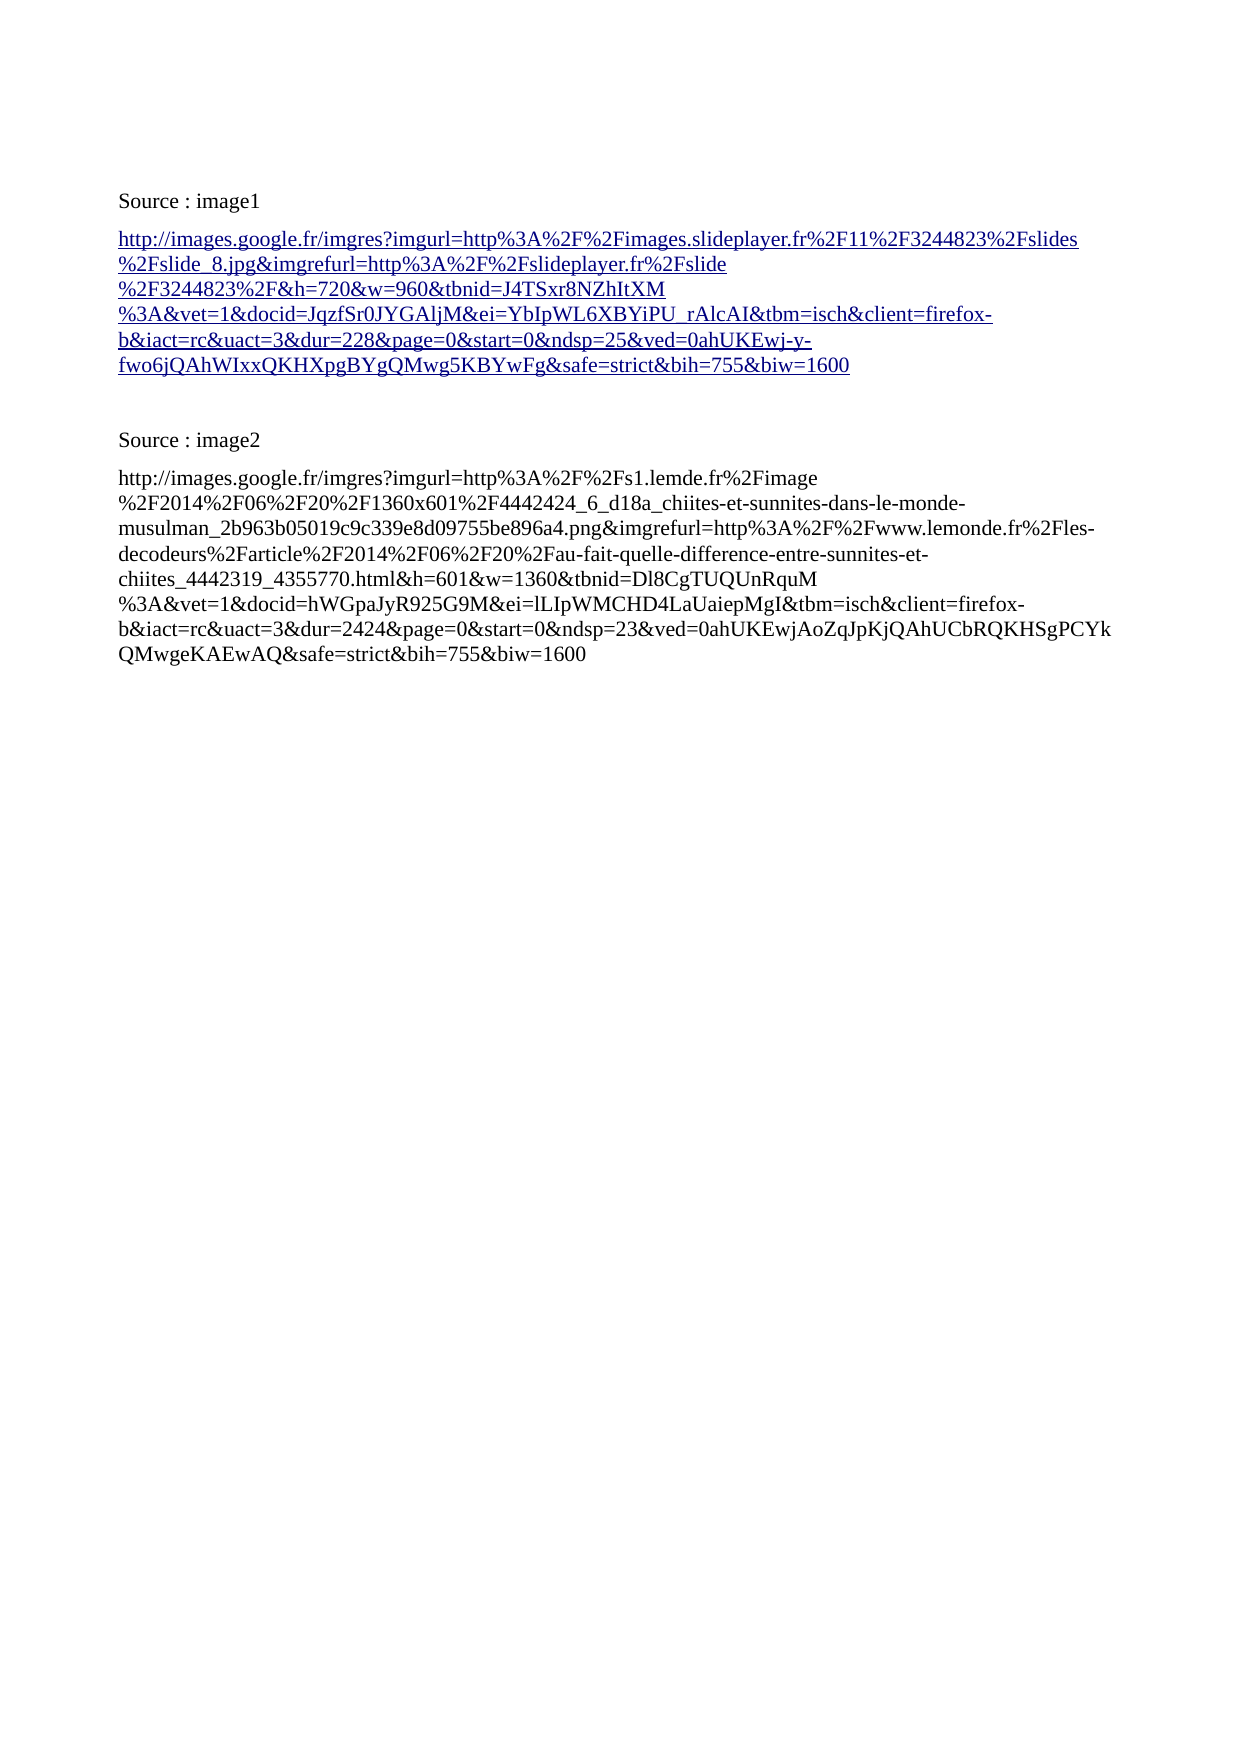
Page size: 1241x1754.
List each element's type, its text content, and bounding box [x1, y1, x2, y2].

text Source : image2 [118, 427, 1122, 452]
text Source : image1 [118, 188, 1122, 213]
text http://images.google.fr/imgres?imgurl=http%3A%2F%2Fs1.lemde.fr%2Fimage%2F2014%2F06%2F20%2F1360x601%2F4442424_6_d18a_chiites-et-sunnites-dans-le-monde-musulman_2b963b05019c9c339e8d09755be896a4.png&imgrefurl=http%3A%2F%2Fwww.lemonde.fr%2Fles-decodeurs%2Farticle%2F2014%2F06%2F20%2Fau-fait-quelle-difference-entre-sunnites-et-chiites_4442319_4355770.html&h=601&w=1360&tbnid=Dl8CgTUQUnRquM%3A&vet=1&docid=hWGpaJyR925G9M&ei=lLIpWMCHD4LaUaiepMgI&tbm=isch&client=firefox-b&iact=rc&uact=3&dur=2424&page=0&start=0&ndsp=23&ved=0ahUKEwjAoZqJpKjQAhUCbRQKHSgPCYkQMwgeKAEwAQ&safe=strict&bih=755&biw=1600 [118, 465, 1122, 667]
text http://images.google.fr/imgres?imgurl=http%3A%2F%2Fimages.slideplayer.fr%2F11%2F3244823%2Fslides%2Fslide_8.jpg&imgrefurl=http%3A%2F%2Fslideplayer.fr%2Fslide%2F3244823%2F&h=720&w=960&tbnid=J4TSxr8NZhItXM%3A&vet=1&docid=JqzfSr0JYGAljM&ei=YbIpWL6XBYiPU_rAlcAI&tbm=isch&client=firefox-b&iact=rc&uact=3&dur=228&page=0&start=0&ndsp=25&ved=0ahUKEwj-y-fwo6jQAhWIxxQKHXpgBYgQMwg5KBYwFg&safe=strict&bih=755&biw=1600 [118, 226, 1122, 377]
